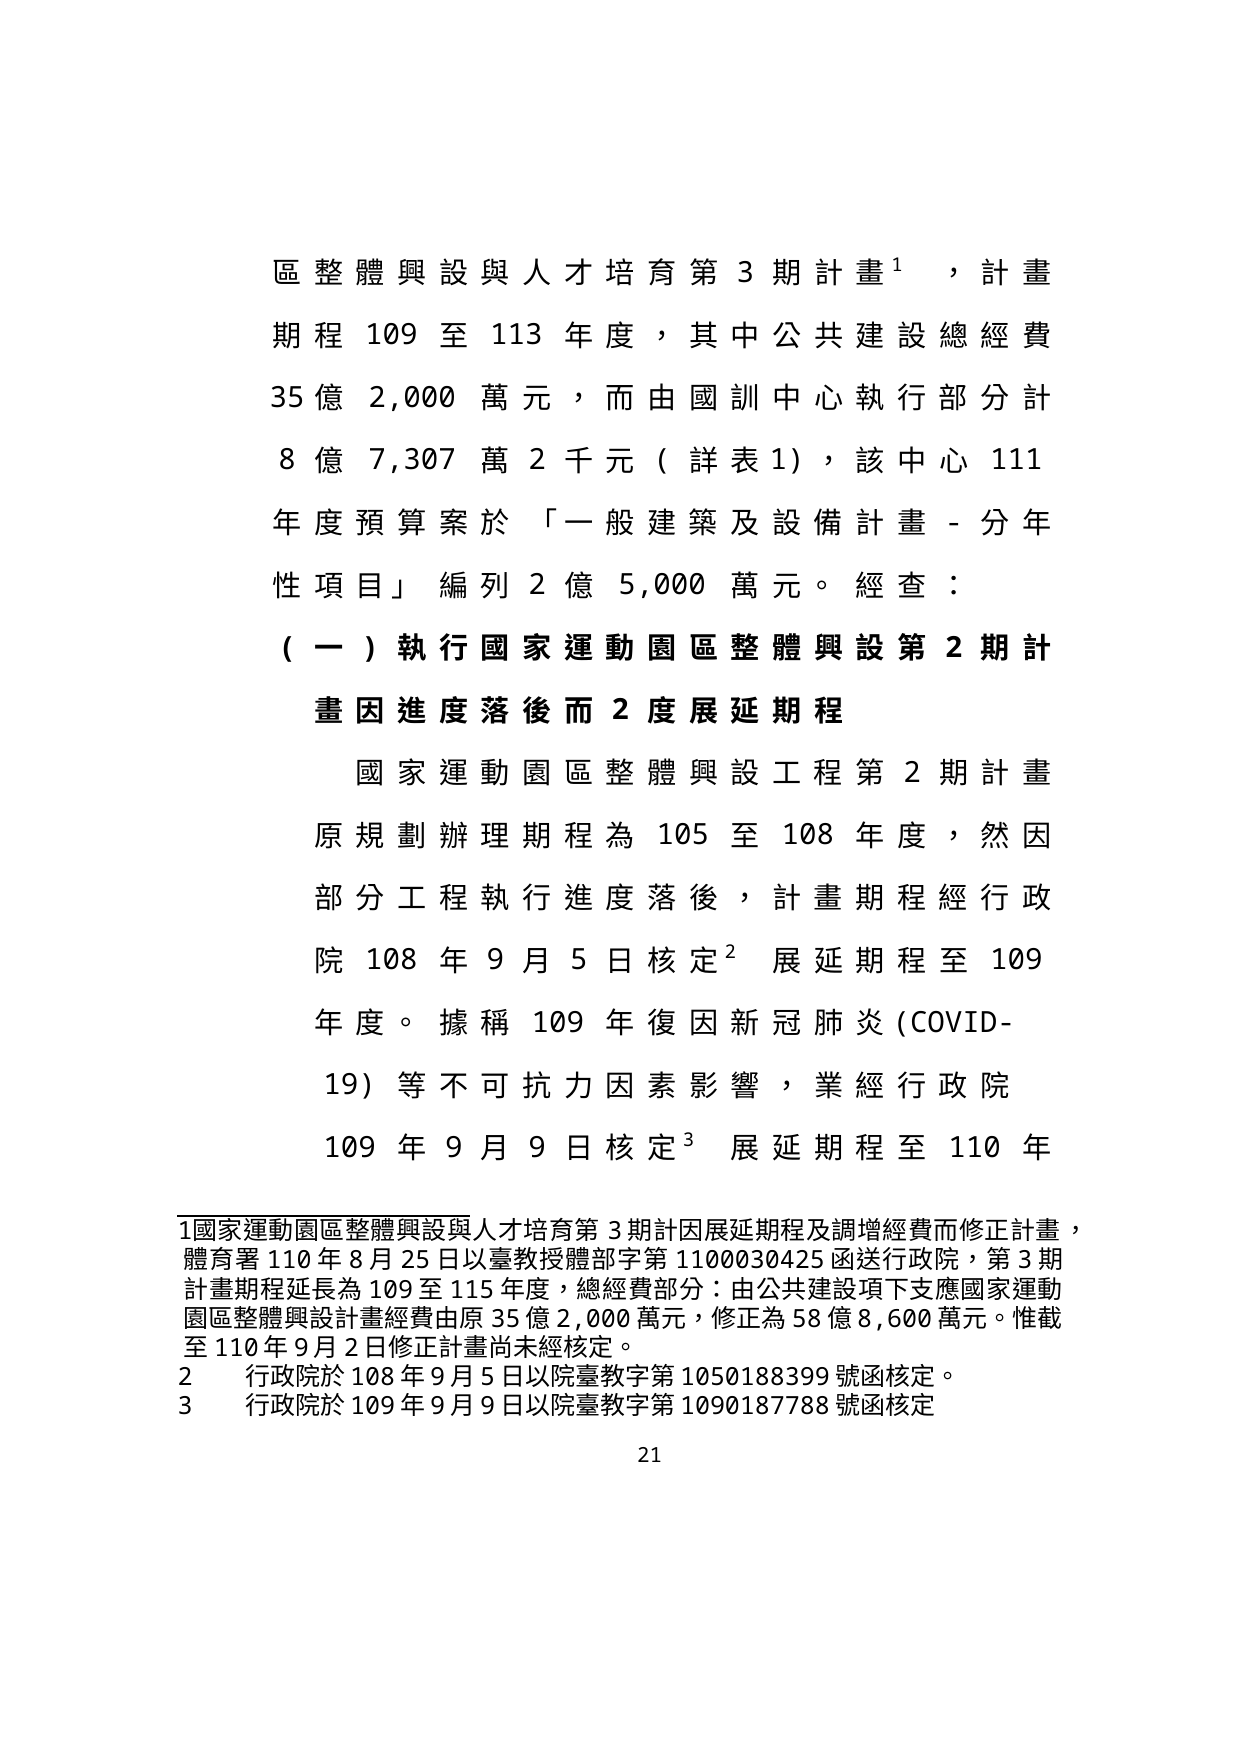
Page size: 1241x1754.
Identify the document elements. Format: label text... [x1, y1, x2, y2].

text 國家運動園區整體興設與人才培育第3期計因展延期程及調增經費而修正計畫，體育署110年8月25日以臺教授體部字第1100030425函送行政院，第3期計畫期程延長為109至115年度，總經費部分：由公共建設項下支應國家運動園區整體興設計畫經費由原35億2,000萬元，修正為58億8,600萬元。惟截至110年9月2日修正計畫尚未經核定。 [177, 1216, 1063, 1362]
text 行政院於109年9月9日以院臺教字第1090187788號函核定 [177, 1391, 1063, 1421]
text 區整體興設與人才培育第3期計畫，計畫期程109至113年度，其中公共建設總經費35億2,000萬元，而由國訓中心執行部分計8億7,307萬2千元(詳表1)，該中心111年度預算案於「一般建築及設備計畫-分年性項目」編列2億5,000萬元。經查： [242, 229, 1058, 604]
text (一)執行國家運動園區整體興設第2期計畫因進度落後而2度展延期程 [242, 604, 1058, 729]
text 國家運動園區整體興設工程第2期計畫原規劃辦理期程為105至108年度，然因部分工程執行進度落後，計畫期程經行政院108年9月5日核定展延期程至109年度。據稱109年復因新冠肺炎(COVID-19)等不可抗力因素影響，業經行政院109年9月9日核定展延期程至110年底。據國訓中心表示，其辦理第2期計畫9項工程中，截至110年8月底尚有第二宿舍及餐廳修建工程，辦理初次驗收之缺失改善中，尚未完成。 [271, 729, 1058, 1167]
text 行政院於108年9月5日以院臺教字第1050188399號函核定。 [177, 1362, 1063, 1391]
